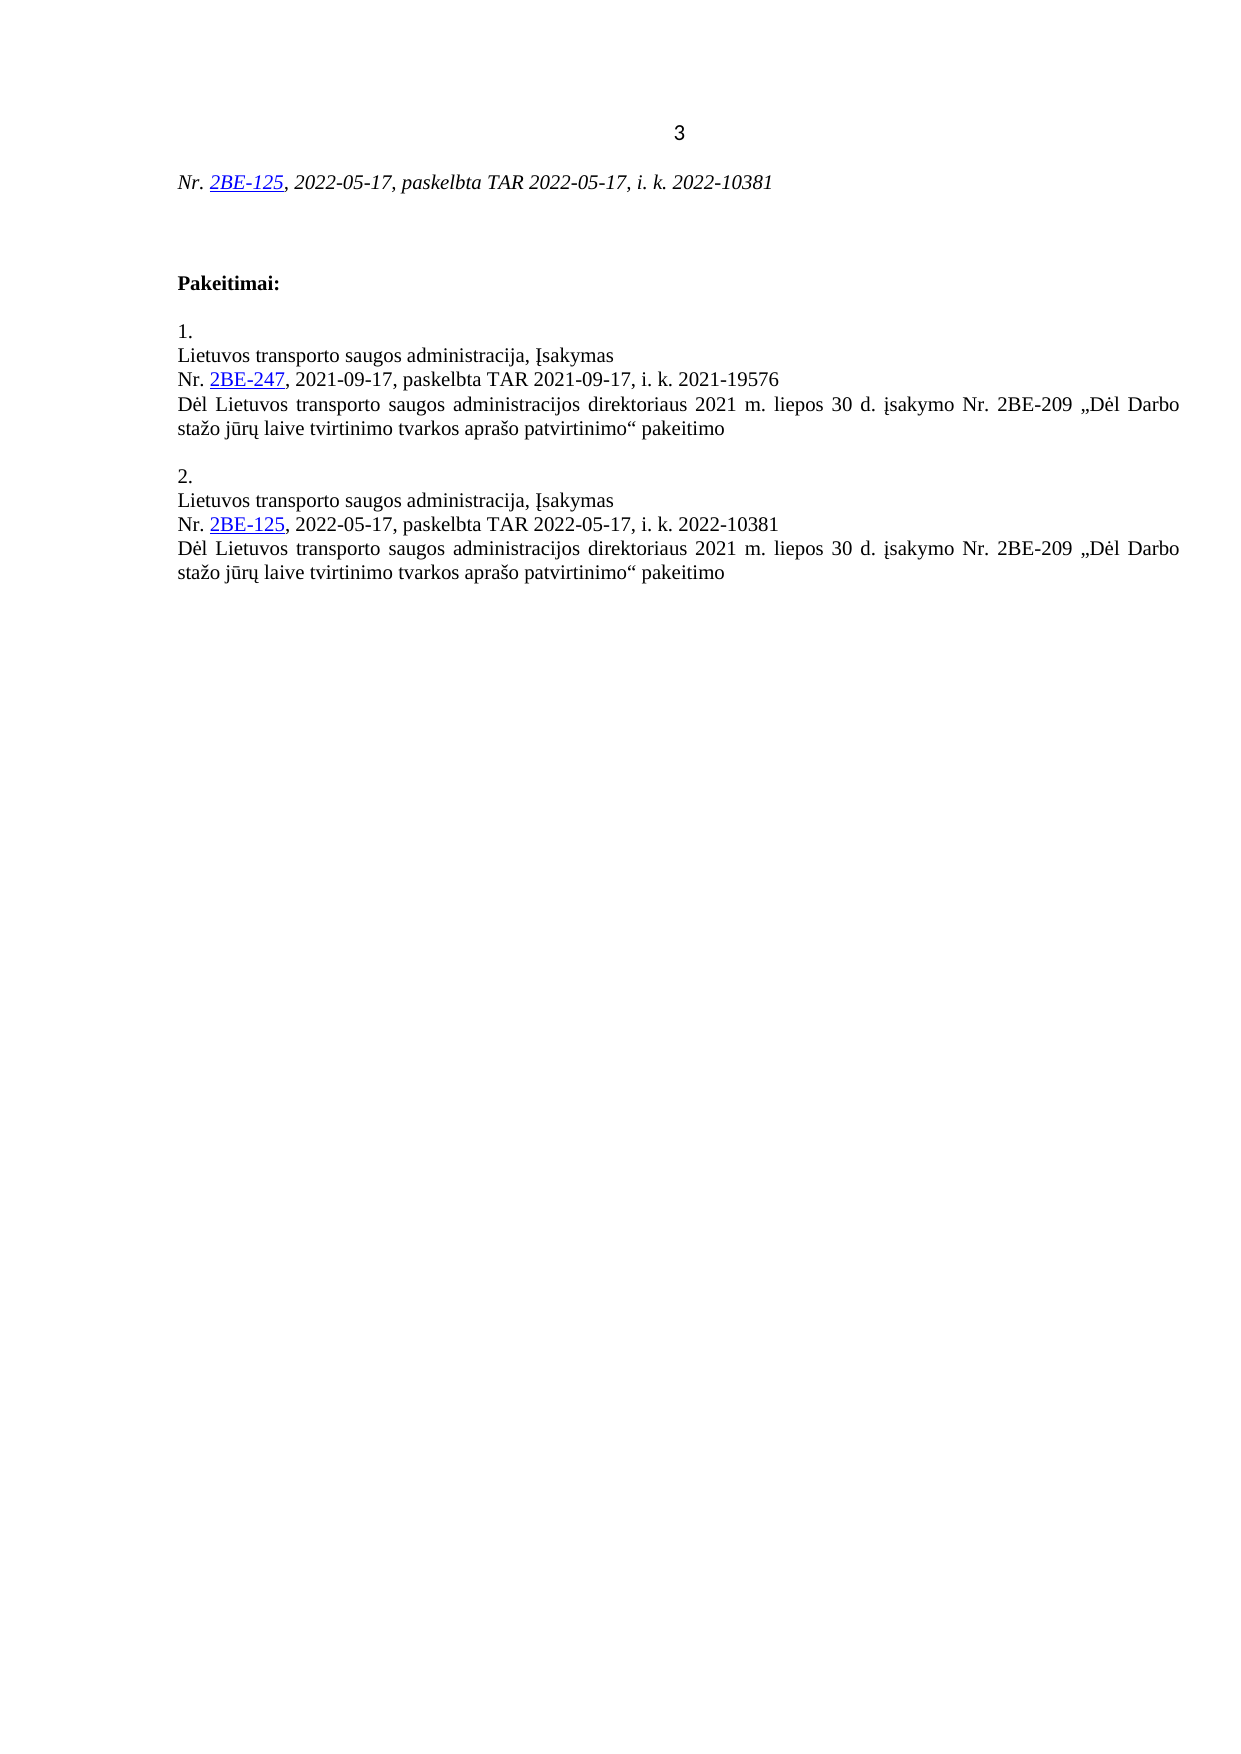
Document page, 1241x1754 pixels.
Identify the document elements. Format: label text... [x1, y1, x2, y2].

text 2. [177, 464, 1181, 488]
text Lietuvos transporto saugos administracija, Įsakymas [177, 488, 1181, 512]
text Dėl Lietuvos transporto saugos administracijos direktoriaus 2021 m. liepos 30 d. įsakymo Nr. 2BE-209 „Dėl Darbo stažo jūrų laive tvirtinimo tvarkos aprašo patvirtinimo“ pakeitimo [177, 391, 1181, 439]
text Nr. 2BE-125, 2022-05-17, paskelbta TAR 2022-05-17, i. k. 2022-10381 [177, 512, 1181, 536]
text Lietuvos transporto saugos administracija, Įsakymas [177, 343, 1181, 367]
text Nr. 2BE-247, 2021-09-17, paskelbta TAR 2021-09-17, i. k. 2021-19576 [177, 367, 1181, 391]
text 1. [177, 319, 1181, 343]
text Dėl Lietuvos transporto saugos administracijos direktoriaus 2021 m. liepos 30 d. įsakymo Nr. 2BE-209 „Dėl Darbo stažo jūrų laive tvirtinimo tvarkos aprašo patvirtinimo“ pakeitimo [177, 536, 1181, 584]
text Pakeitimai: [177, 271, 1181, 295]
text Nr. 2BE-125, 2022-05-17, paskelbta TAR 2022-05-17, i. k. 2022-10381 [177, 170, 1181, 194]
